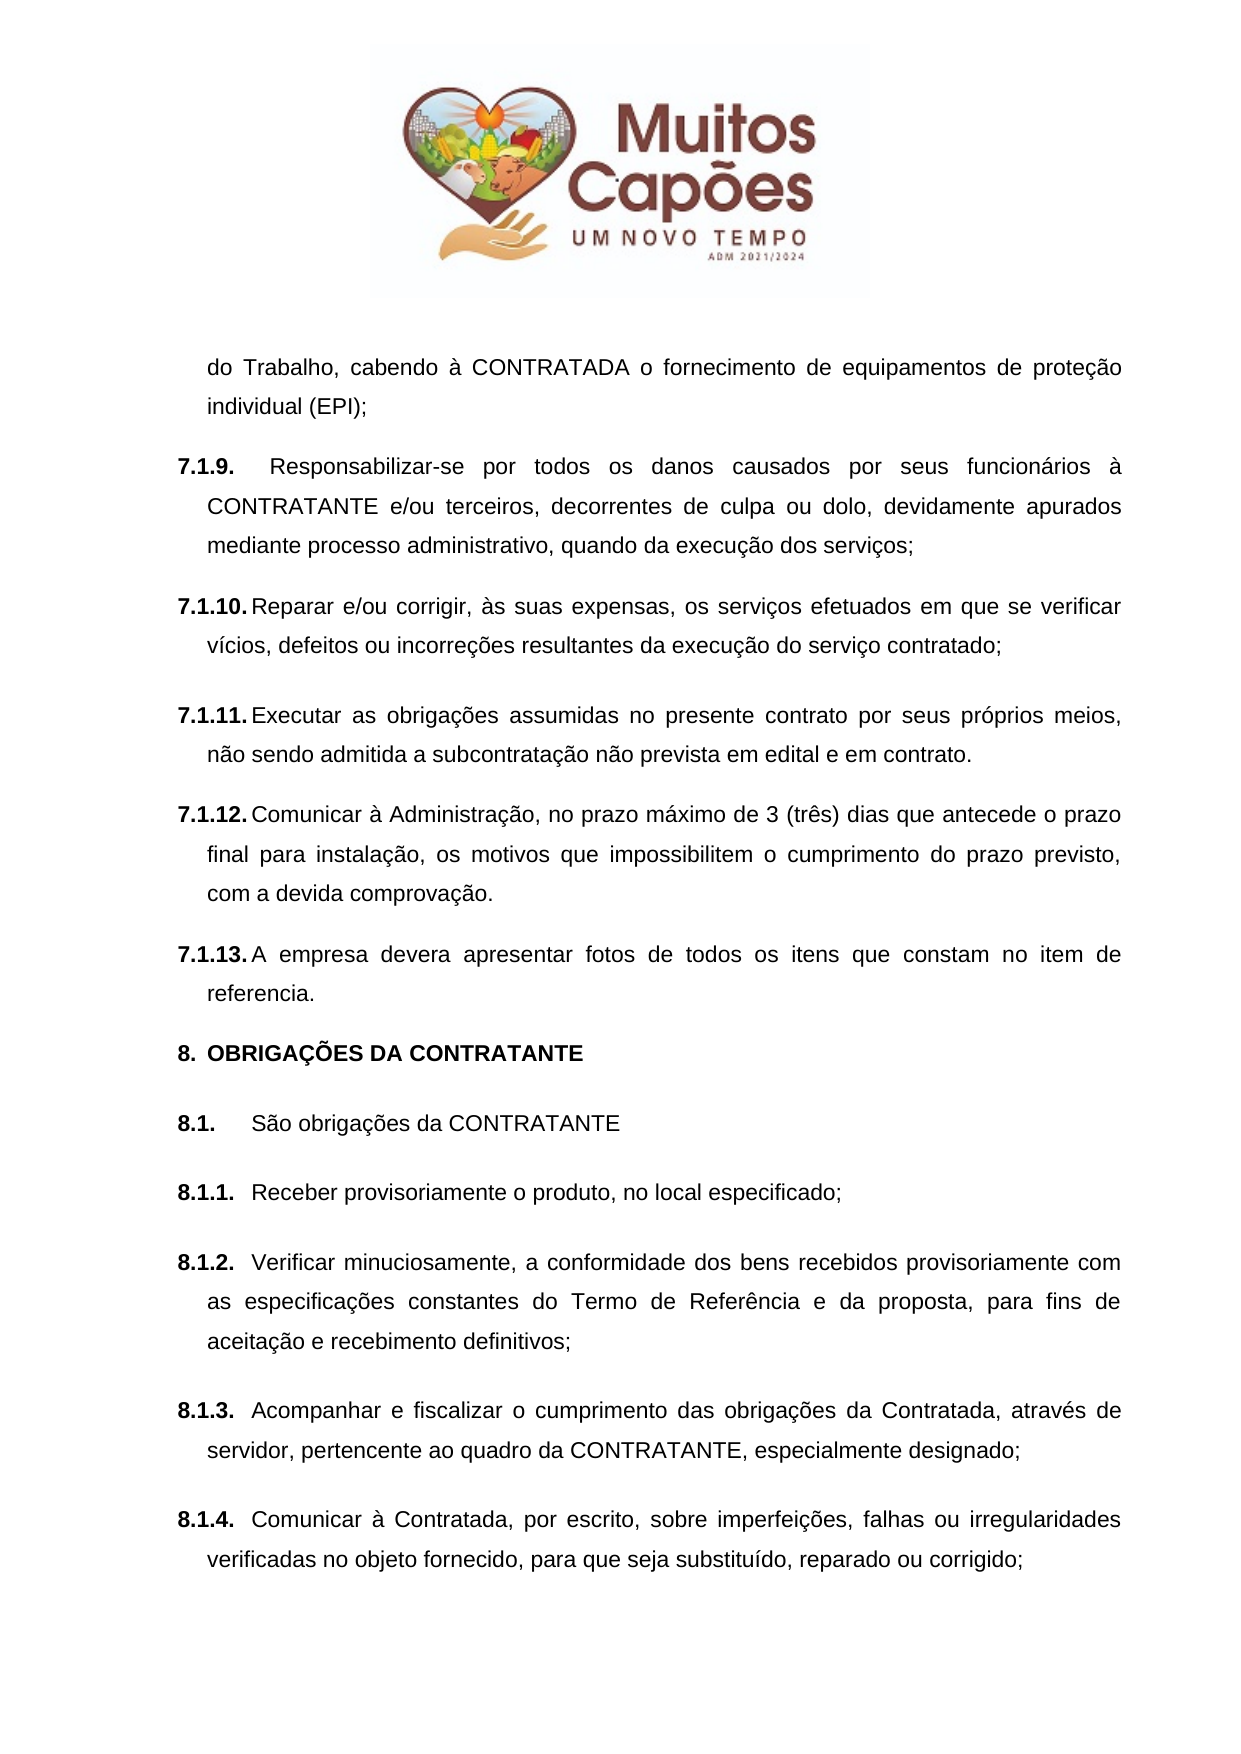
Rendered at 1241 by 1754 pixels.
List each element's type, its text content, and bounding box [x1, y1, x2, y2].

list Executar as obrigações assumidas no presente contrato por seus próprios meios, não sendo admitida a subcontratação não prevista em edital e em contrato. [177, 702, 1122, 767]
list do Trabalho, cabendo à CONTRATADA o fornecimento de equipamentos de proteção individual (EPI); [177, 353, 1122, 419]
list A empresa devera apresentar fotos de todos os itens que constam no item de referencia. [177, 941, 1122, 1006]
list Responsabilizar-se por todos os danos causados por seus funcionários à CONTRATANTE e/ou terceiros, decorrentes de culpa ou dolo, devidamente apurados mediante processo administrativo, quando da execução dos serviços; [177, 453, 1122, 559]
list Receber provisoriamente o produto, no local especificado; [177, 1179, 1122, 1206]
list Comunicar à Contratada, por escrito, sobre imperfeições, falhas ou irregularidades verificadas no objeto fornecido, para que seja substituído, reparado ou corrigido; [177, 1506, 1122, 1572]
list São obrigações da CONTRATANTE [177, 1110, 1122, 1136]
list Verificar minuciosamente, a conformidade dos bens recebidos provisoriamente com as especificações constantes do Termo de Referência e da proposta, para fins de aceitação e recebimento definitivos; [177, 1249, 1122, 1354]
list Acompanhar e fiscalizar o cumprimento das obrigações da Contratada, através de servidor, pertencente ao quadro da CONTRATANTE, especialmente designado; [177, 1397, 1122, 1463]
list Comunicar à Administração, no prazo máximo de 3 (três) dias que antecede o prazo final para instalação, os motivos que impossibilitem o cumprimento do prazo previsto, com a devida comprovação. [177, 801, 1122, 907]
list Reparar e/ou corrigir, às suas expensas, os serviços efetuados em que se verificar vícios, defeitos ou incorreções resultantes da execução do serviço contratado; [177, 593, 1122, 658]
list OBRIGAÇÕES DA CONTRATANTE [177, 1040, 1122, 1067]
picture [370, 44, 870, 298]
